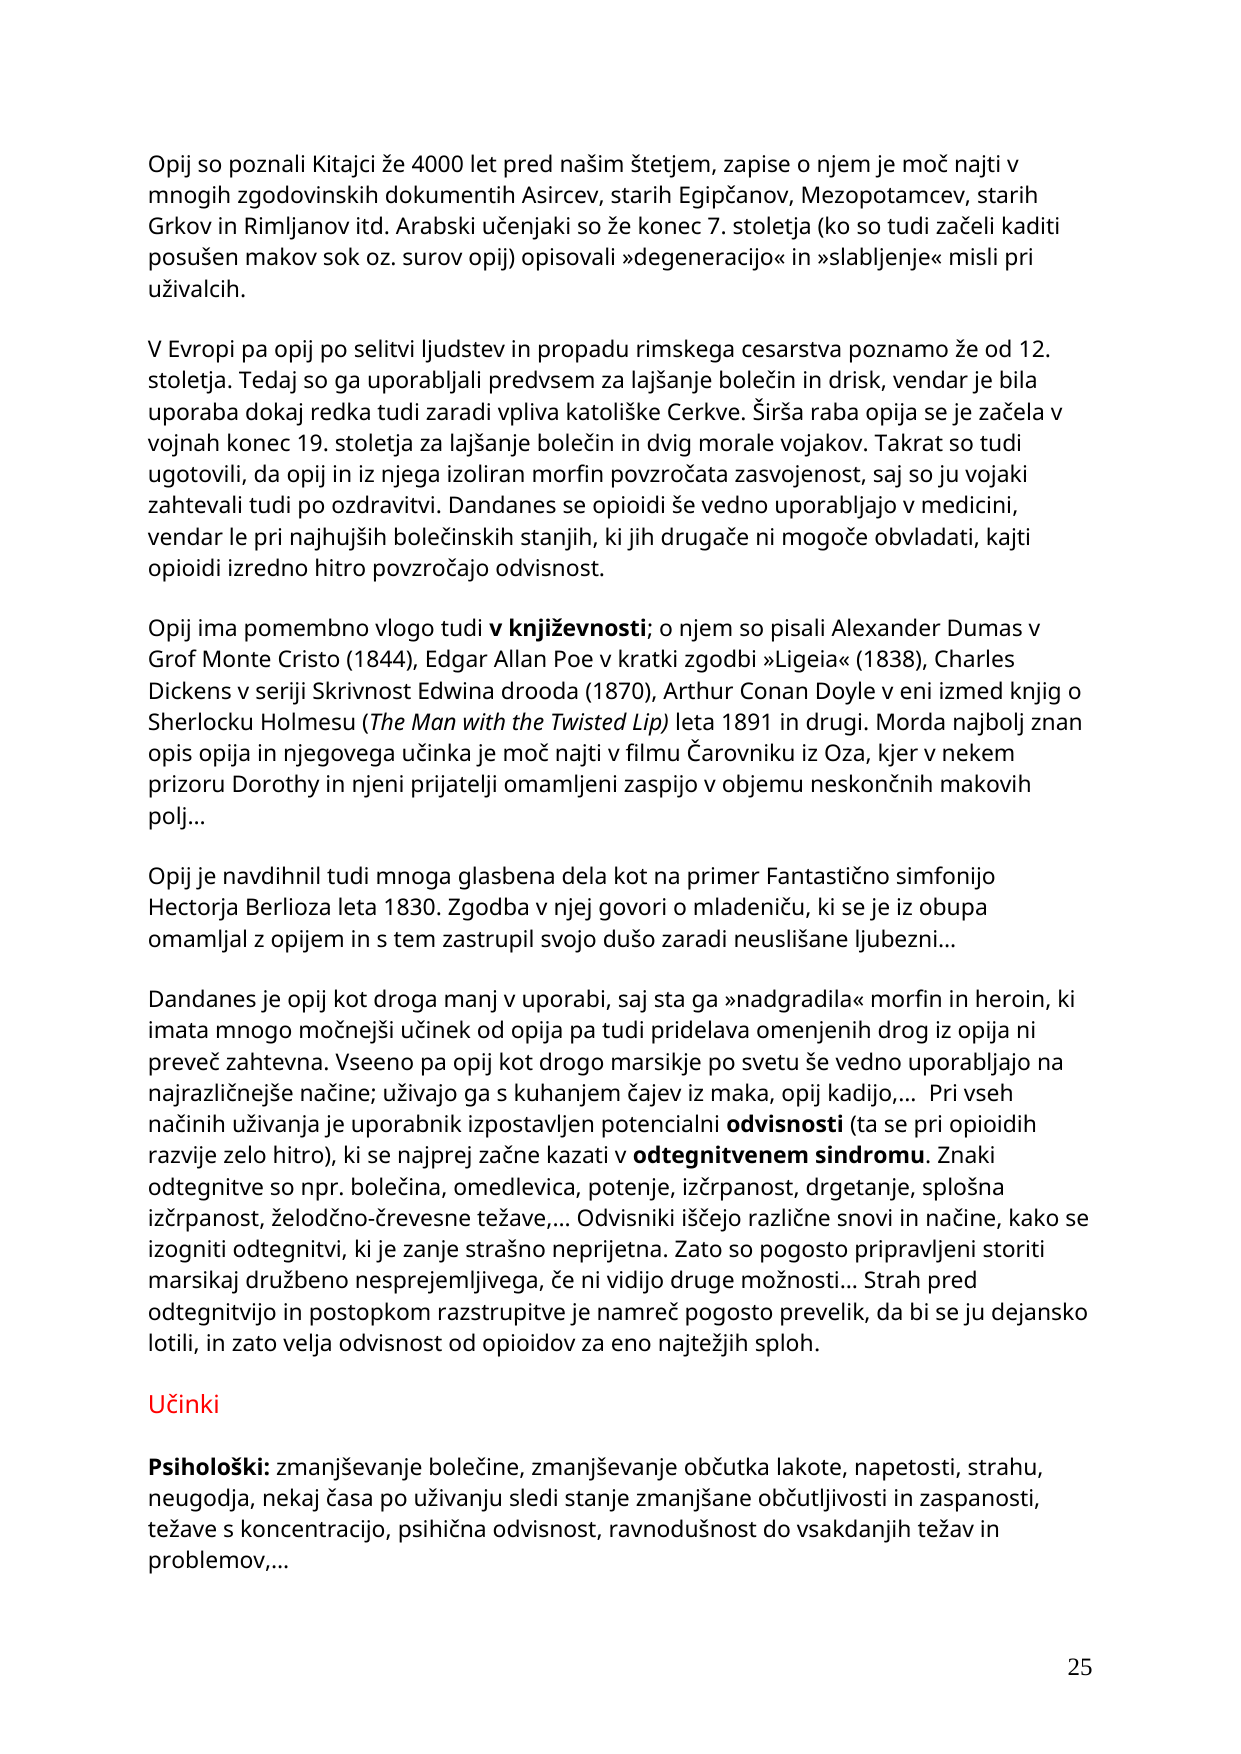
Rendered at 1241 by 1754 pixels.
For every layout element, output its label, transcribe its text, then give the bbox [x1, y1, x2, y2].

text Učinki [148, 1387, 1093, 1421]
text Psihološki: zmanjševanje bolečine, zmanjševanje občutka lakote, napetosti, strahu, neugodja, nekaj časa po uživanju sledi stanje zmanjšane občutljivosti in zaspanosti, težave s koncentracijo, psihična odvisnost, ravnodušnost do vsakdanjih težav in problemov,… [148, 1450, 1093, 1575]
text Opij je navdihnil tudi mnoga glasbena dela kot na primer Fantastično simfonijo Hectorja Berlioza leta 1830. Zgodba v njej govori o mladeniču, ki se je iz obupa omamljal z opijem in s tem zastrupil svojo dušo zaradi neuslišane ljubezni… [148, 860, 1093, 954]
text Dandanes je opij kot droga manj v uporabi, saj sta ga »nadgradila« morfin in heroin, ki imata mnogo močnejši učinek od opija pa tudi pridelava omenjenih drog iz opija ni preveč zahtevna. Vseeno pa opij kot drogo marsikje po svetu še vedno uporabljajo na najrazličnejše načine; uživajo ga s kuhanjem čajev iz maka, opij kadijo,… Pri vseh načinih uživanja je uporabnik izpostavljen potencialni odvisnosti (ta se pri opioidih razvije zelo hitro), ki se najprej začne kazati v odtegnitvenem sindromu. Znaki odtegnitve so npr. bolečina, omedlevica, potenje, izčrpanost, drgetanje, splošna izčrpanost, želodčno-črevesne težave,… Odvisniki iščejo različne snovi in načine, kako se izogniti odtegnitvi, ki je zanje strašno neprijetna. Zato so pogosto pripravljeni storiti marsikaj družbeno nesprejemljivega, če ni vidijo druge možnosti… Strah pred odtegnitvijo in postopkom razstrupitve je namreč pogosto prevelik, da bi se ju dejansko lotili, in zato velja odvisnost od opioidov za eno najtežjih sploh. [148, 983, 1093, 1358]
text Opij so poznali Kitajci že 4000 let pred našim štetjem, zapise o njem je moč najti v mnogih zgodovinskih dokumentih Asircev, starih Egipčanov, Mezopotamcev, starih Grkov in Rimljanov itd. Arabski učenjaki so že konec 7. stoletja (ko so tudi začeli kaditi posušen makov sok oz. surov opij) opisovali »degeneracijo« in »slabljenje« misli pri uživalcih. [148, 148, 1093, 304]
text Opij ima pomembno vlogo tudi v književnosti; o njem so pisali Alexander Dumas v Grof Monte Cristo (1844), Edgar Allan Poe v kratki zgodbi »Ligeia« (1838), Charles Dickens v seriji Skrivnost Edwina drooda (1870), Arthur Conan Doyle v eni izmed knjig o Sherlocku Holmesu (The Man with the Twisted Lip) leta 1891 in drugi. Morda najbolj znan opis opija in njegovega učinka je moč najti v filmu Čarovniku iz Oza, kjer v nekem prizoru Dorothy in njeni prijatelji omamljeni zaspijo v objemu neskončnih makovih polj… [148, 612, 1093, 831]
text V Evropi pa opij po selitvi ljudstev in propadu rimskega cesarstva poznamo že od 12. stoletja. Tedaj so ga uporabljali predvsem za lajšanje bolečin in drisk, vendar je bila uporaba dokaj redka tudi zaradi vpliva katoliške Cerkve. Širša raba opija se je začela v vojnah konec 19. stoletja za lajšanje bolečin in dvig morale vojakov. Takrat so tudi ugotovili, da opij in iz njega izoliran morfin povzročata zasvojenost, saj so ju vojaki zahtevali tudi po ozdravitvi. Dandanes se opioidi še vedno uporabljajo v medicini, vendar le pri najhujših bolečinskih stanjih, ki jih drugače ni mogoče obvladati, kajti opioidi izredno hitro povzročajo odvisnost. [148, 333, 1093, 583]
